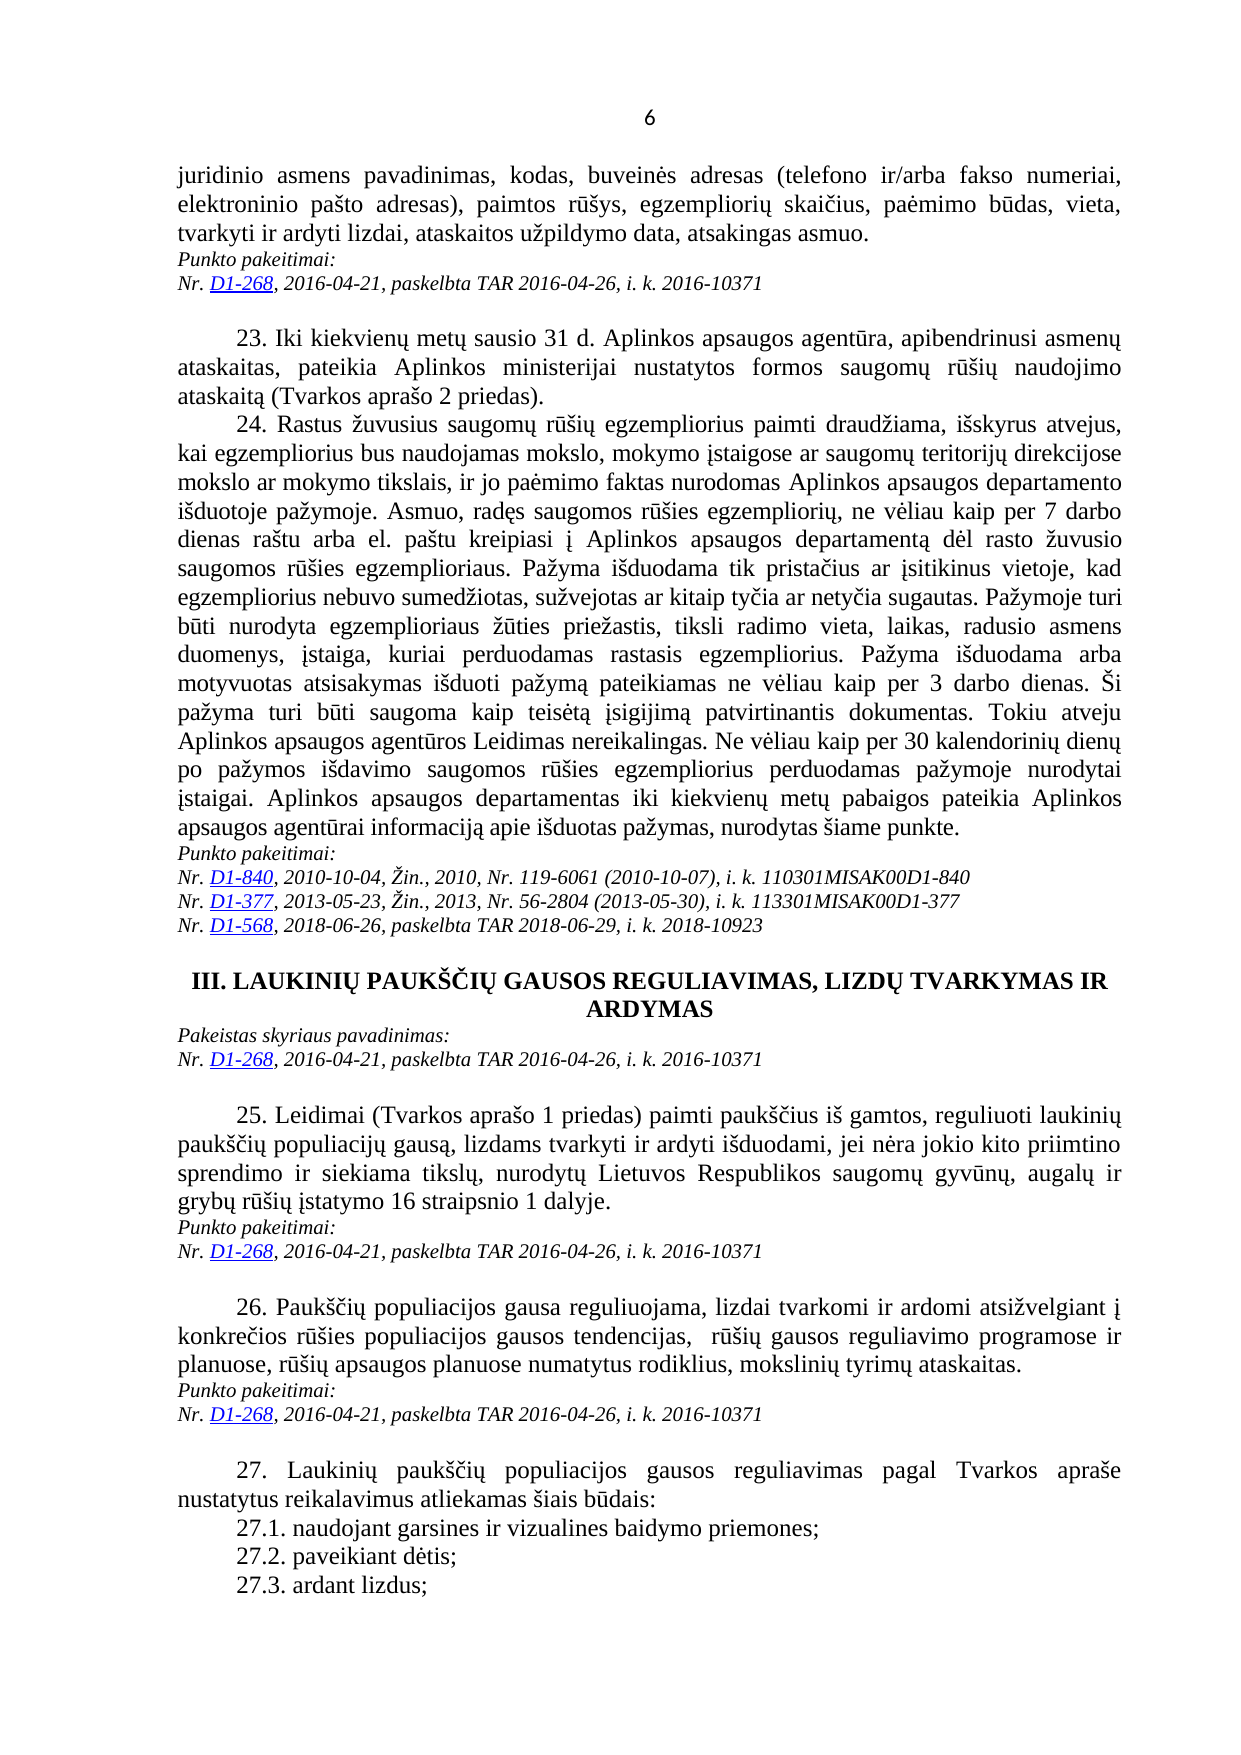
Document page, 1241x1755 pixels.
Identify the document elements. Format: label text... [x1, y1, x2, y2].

text Nr. D1-268, 2016-04-21, paskelbta TAR 2016-04-26, i. k. 2016-10371 [177, 1239, 1122, 1263]
text III. LAUKINIŲ PAUKŠČIŲ GAUSOS REGULIAVIMAS, LIZDŲ TVARKYMAS IR ARDYMAS [177, 966, 1122, 1023]
text 27. Laukinių paukščių populiacijos gausos reguliavimas pagal Tvarkos apraše nustatytus reikalavimus atliekamas šiais būdais: [177, 1455, 1122, 1513]
text 27.2. paveikiant dėtis; [177, 1541, 1122, 1570]
text 23. Iki kiekvienų metų sausio 31 d. Aplinkos apsaugos agentūra, apibendrinusi asmenų ataskaitas, pateikia Aplinkos ministerijai nustatytos formos saugomų rūšių naudojimo ataskaitą (Tvarkos aprašo 2 priedas). [177, 323, 1122, 409]
text Punkto pakeitimai: [177, 1215, 1122, 1239]
text Nr. D1-568, 2018-06-26, paskelbta TAR 2018-06-29, i. k. 2018-10923 [177, 913, 1122, 937]
text Nr. D1-268, 2016-04-21, paskelbta TAR 2016-04-26, i. k. 2016-10371 [177, 1402, 1122, 1426]
text Punkto pakeitimai: [177, 1378, 1122, 1402]
text Punkto pakeitimai: [177, 841, 1122, 865]
text 27.3. ardant lizdus; [177, 1570, 1122, 1599]
text Punkto pakeitimai: [177, 246, 1122, 271]
text 25. Leidimai (Tvarkos aprašo 1 priedas) paimti paukščius iš gamtos, reguliuoti laukinių paukščių populiacijų gausą, lizdams tvarkyti ir ardyti išduodami, jei nėra jokio kito priimtino sprendimo ir siekiama tikslų, nurodytų Lietuvos Respublikos saugomų gyvūnų, augalų ir grybų rūšių įstatymo 16 straipsnio 1 dalyje. [177, 1100, 1122, 1215]
text Nr. D1-268, 2016-04-21, paskelbta TAR 2016-04-26, i. k. 2016-10371 [177, 1047, 1122, 1071]
text 27.1. naudojant garsines ir vizualines baidymo priemones; [177, 1513, 1122, 1541]
text 26. Paukščių populiacijos gausa reguliuojama, lizdai tvarkomi ir ardomi atsižvelgiant į konkrečios rūšies populiacijos gausos tendencijas, rūšių gausos reguliavimo programose ir planuose, rūšių apsaugos planuose numatytus rodiklius, mokslinių tyrimų ataskaitas. [177, 1292, 1122, 1378]
text Nr. D1-377, 2013-05-23, Žin., 2013, Nr. 56-2804 (2013-05-30), i. k. 113301MISAK00D1-377 [177, 889, 1122, 913]
text juridinio asmens pavadinimas, kodas, buveinės adresas (telefono ir/arba fakso numeriai, elektroninio pašto adresas), paimtos rūšys, egzempliorių skaičius, paėmimo būdas, vieta, tvarkyti ir ardyti lizdai, ataskaitos užpildymo data, atsakingas asmuo. [177, 160, 1122, 246]
text Nr. D1-268, 2016-04-21, paskelbta TAR 2016-04-26, i. k. 2016-10371 [177, 271, 1122, 294]
text Pakeistas skyriaus pavadinimas: [177, 1023, 1122, 1047]
text Nr. D1-840, 2010-10-04, Žin., 2010, Nr. 119-6061 (2010-10-07), i. k. 110301MISAK00D1-840 [177, 865, 1122, 889]
text 24. Rastus žuvusius saugomų rūšių egzempliorius paimti draudžiama, išskyrus atvejus, kai egzempliorius bus naudojamas mokslo, mokymo įstaigose ar saugomų teritorijų direkcijose mokslo ar mokymo tikslais, ir jo paėmimo faktas nurodomas Aplinkos apsaugos departamento išduotoje pažymoje. Asmuo, radęs saugomos rūšies egzempliorių, ne vėliau kaip per 7 darbo dienas raštu arba el. paštu kreipiasi į Aplinkos apsaugos departamentą dėl rasto žuvusio saugomos rūšies egzemplioriaus. Pažyma išduodama tik pristačius ar įsitikinus vietoje, kad egzempliorius nebuvo sumedžiotas, sužvejotas ar kitaip tyčia ar netyčia sugautas. Pažymoje turi būti nurodyta egzemplioriaus žūties priežastis, tiksli radimo vieta, laikas, radusio asmens duomenys, įstaiga, kuriai perduodamas rastasis egzempliorius. Pažyma išduodama arba motyvuotas atsisakymas išduoti pažymą pateikiamas ne vėliau kaip per 3 darbo dienas. Ši pažyma turi būti saugoma kaip teisėtą įsigijimą patvirtinantis dokumentas. Tokiu atveju Aplinkos apsaugos agentūros Leidimas nereikalingas. Ne vėliau kaip per 30 kalendorinių dienų po pažymos išdavimo saugomos rūšies egzempliorius perduodamas pažymoje nurodytai įstaigai. Aplinkos apsaugos departamentas iki kiekvienų metų pabaigos pateikia Aplinkos apsaugos agentūrai informaciją apie išduotas pažymas, nurodytas šiame punkte. [177, 409, 1122, 841]
